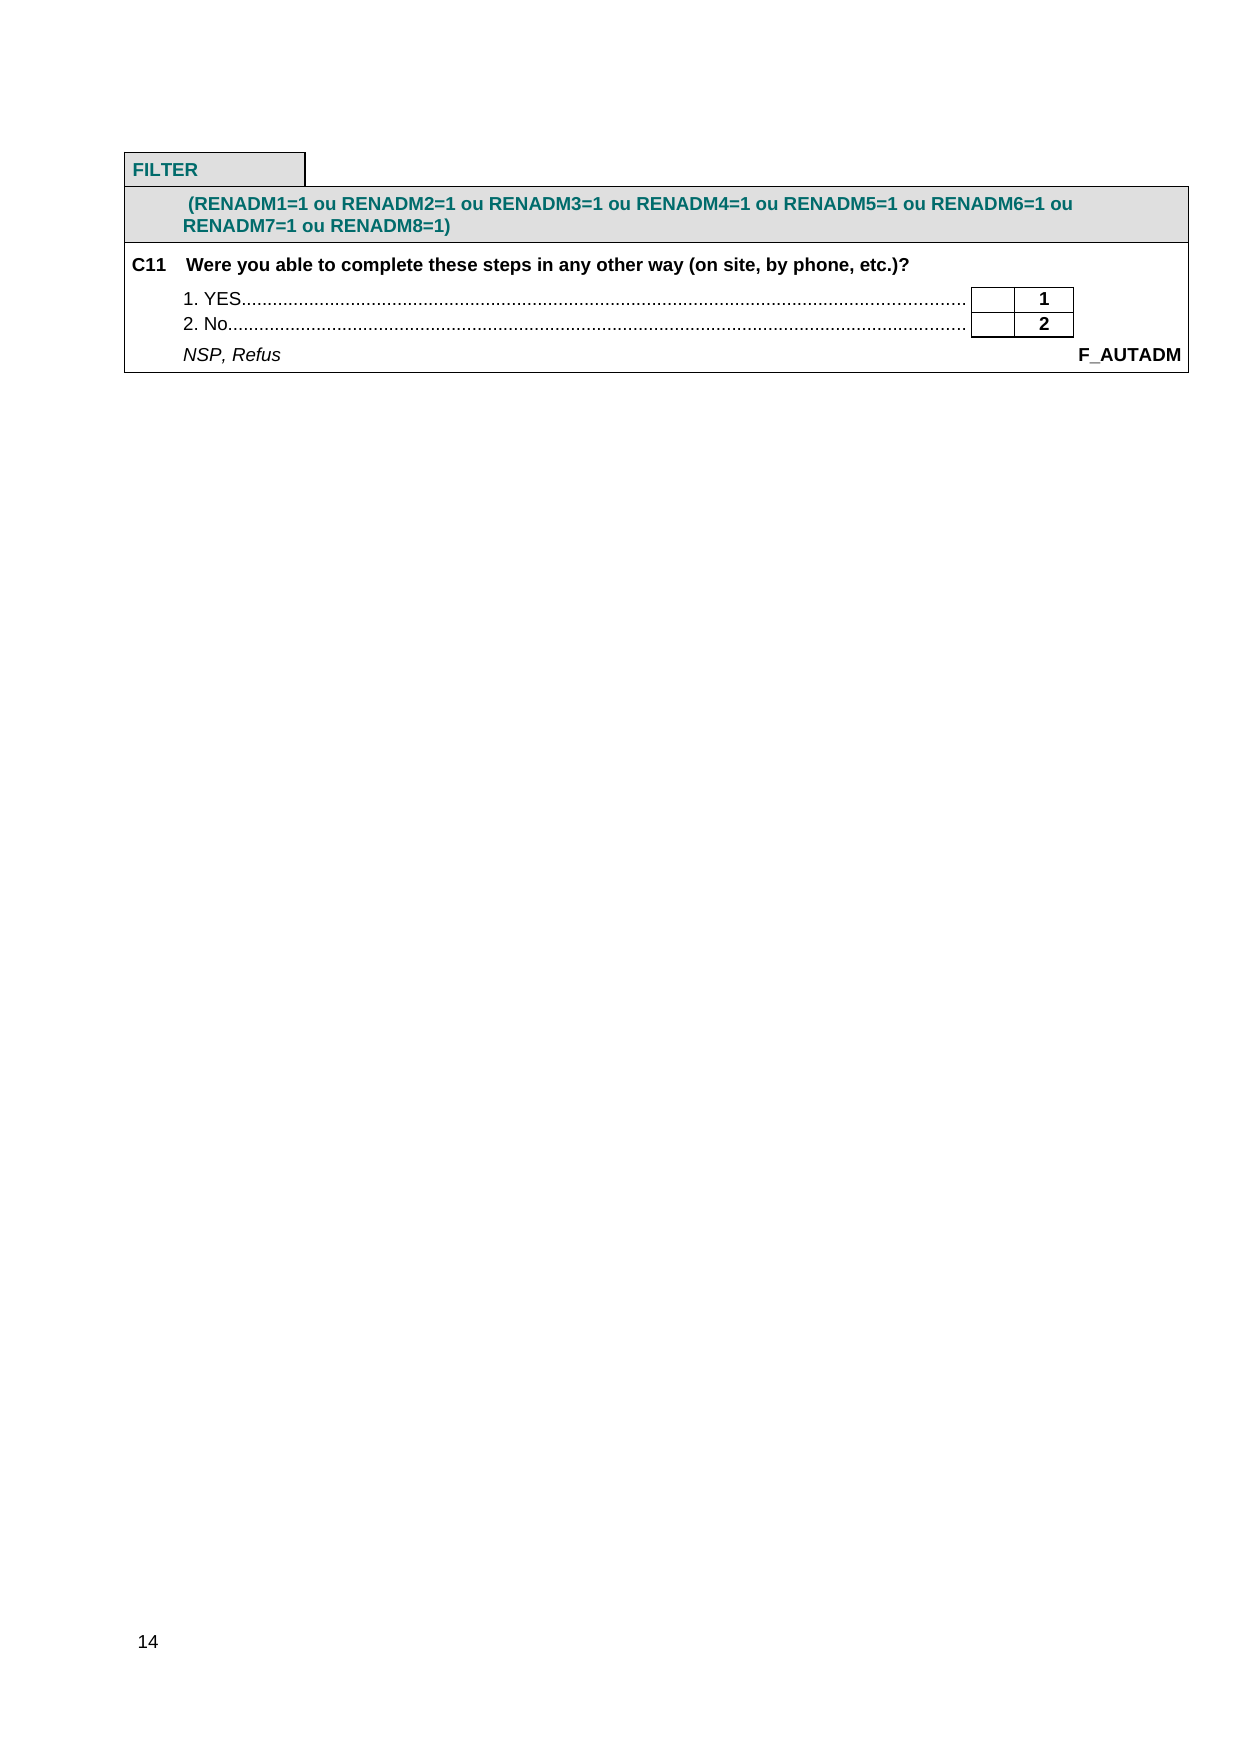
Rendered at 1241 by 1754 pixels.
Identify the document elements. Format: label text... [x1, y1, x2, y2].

table_cell [125, 312, 175, 336]
table_cell [1074, 287, 1188, 312]
table_cell Were you able to complete these steps in any other way (on site, by phone, etc.)? [175, 243, 1188, 287]
table_cell 1 [1015, 288, 1073, 312]
table_cell 2 [1015, 313, 1073, 336]
table_cell [125, 187, 175, 242]
table_cell (RENADM1=1 ou RENADM2=1 ou RENADM3=1 ou RENADM4=1 ou RENADM5=1 ou RENADM6=1 ou RENADM7=1 ou RENADM8=1) [175, 187, 1188, 242]
table_cell [972, 288, 1014, 312]
table_cell NSP, Refus [175, 336, 972, 372]
table_cell 1. YES [175, 287, 971, 312]
table_cell C11 [125, 243, 175, 287]
table_cell [125, 287, 175, 312]
table_header [306, 152, 1188, 186]
table_cell [972, 313, 1014, 336]
table_cell [125, 336, 175, 372]
table_cell F_AUTADM [972, 336, 1188, 372]
table_header FILTER [125, 153, 304, 186]
table_cell 2. No [175, 312, 971, 336]
table_cell [1074, 312, 1188, 336]
